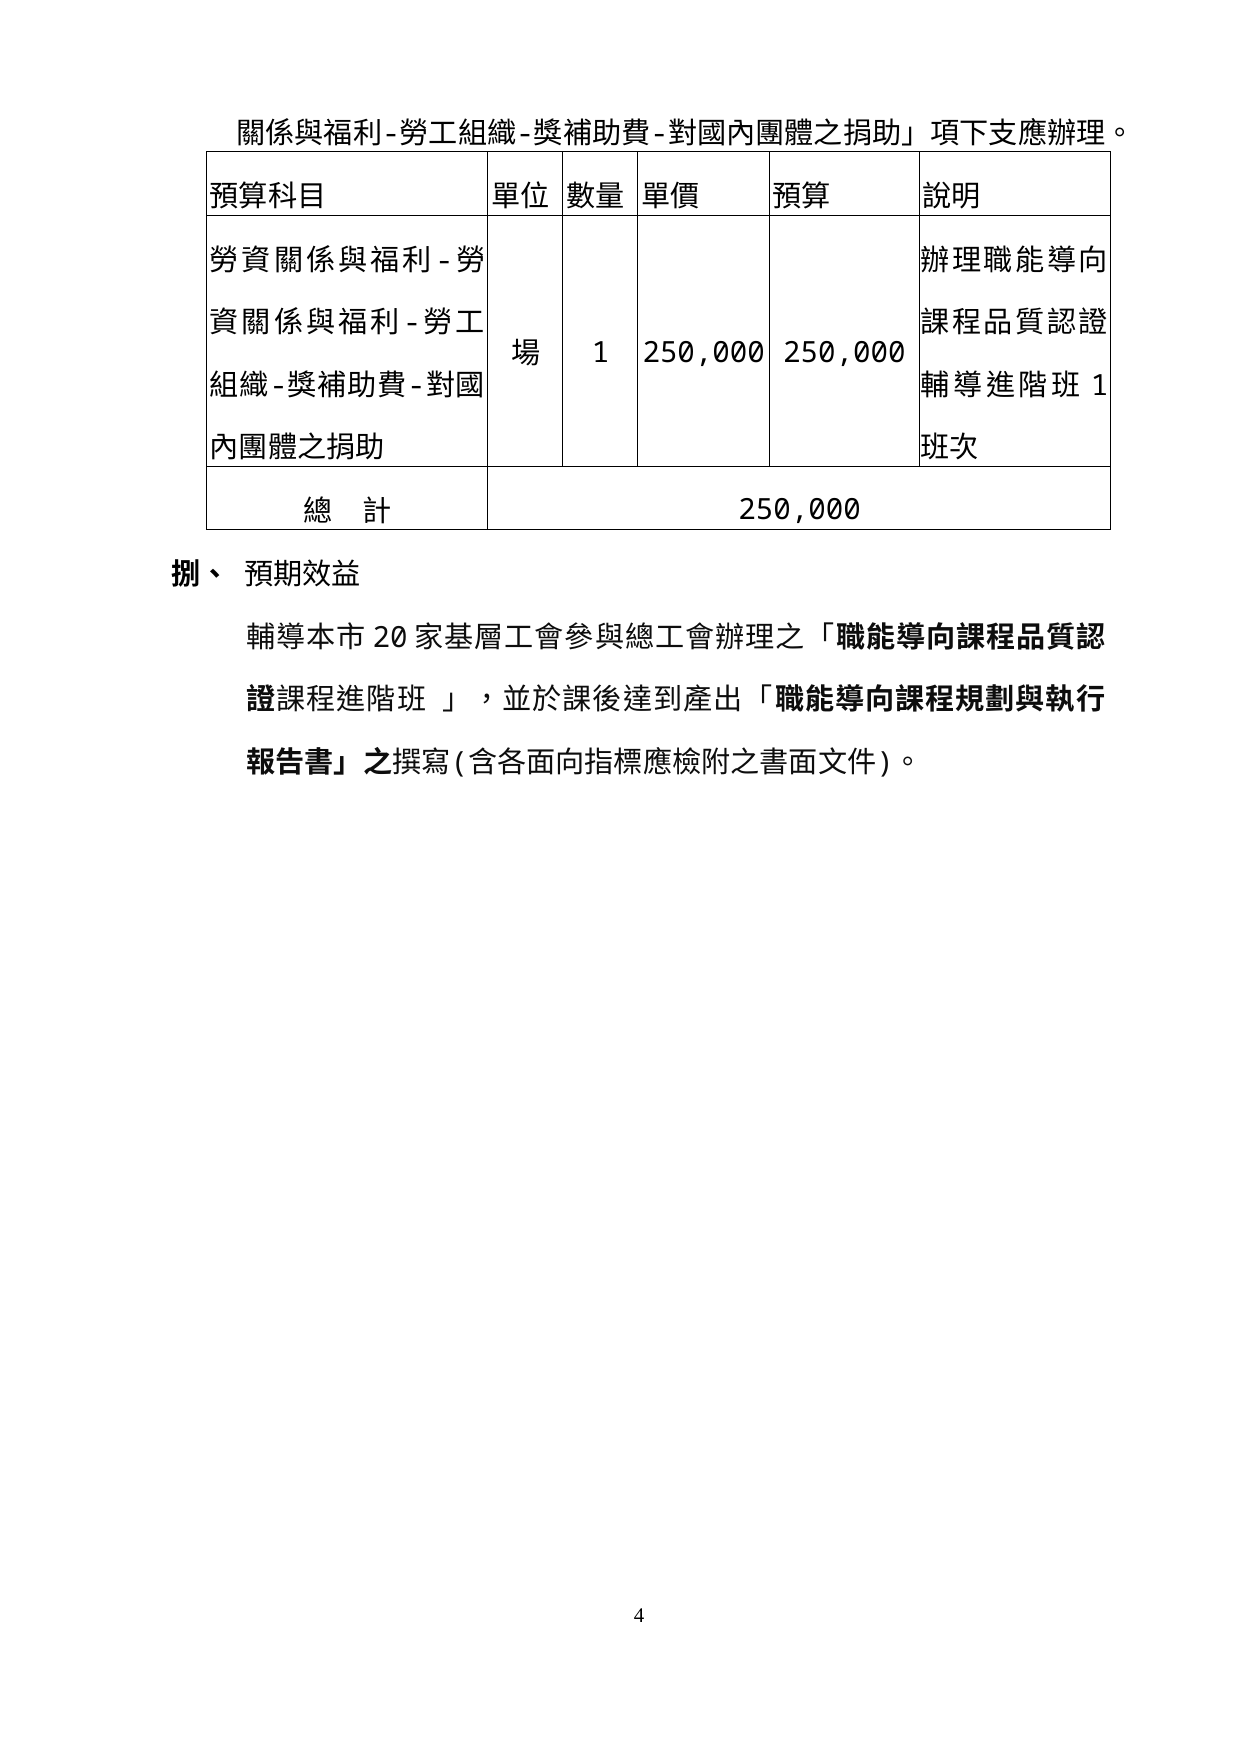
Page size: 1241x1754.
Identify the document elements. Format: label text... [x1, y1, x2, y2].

table_header 說明 [920, 152, 1110, 215]
table_cell 總 計 [207, 467, 487, 529]
table_header 單價 [638, 152, 769, 215]
table_header 預算 [770, 152, 919, 215]
list 預期效益 [171, 530, 1106, 593]
table_cell 250,000 [638, 216, 769, 466]
table_cell 250,000 [488, 467, 1110, 529]
table_cell 1 [563, 216, 637, 466]
table_cell 場 [488, 216, 562, 466]
table_header 單位 [488, 152, 562, 215]
text 輔導本市20家基層工會參與總工會辦理之「職能導向課程品質認證課程進階班 」，並於課後達到產出「職能導向課程規劃與執行報告書」之撰寫(含各面向指標應檢附之書面文件)。 [246, 593, 1106, 780]
table_header 預算科目 [207, 152, 487, 215]
table_header 數量 [563, 152, 637, 215]
list 經費來源：所需經費由112年度公務預算「勞資關係與福利-勞資關係與福利-勞工組織-獎補助費-對國內團體之捐助」項下支應辦理。 [171, 89, 1106, 151]
table_cell 辦理職能導向課程品質認證輔導進階班1班次 [920, 216, 1110, 466]
table_cell 250,000 [770, 216, 919, 466]
table_cell 勞資關係與福利-勞資關係與福利-勞工組織-獎補助費-對國內團體之捐助 [207, 216, 487, 466]
